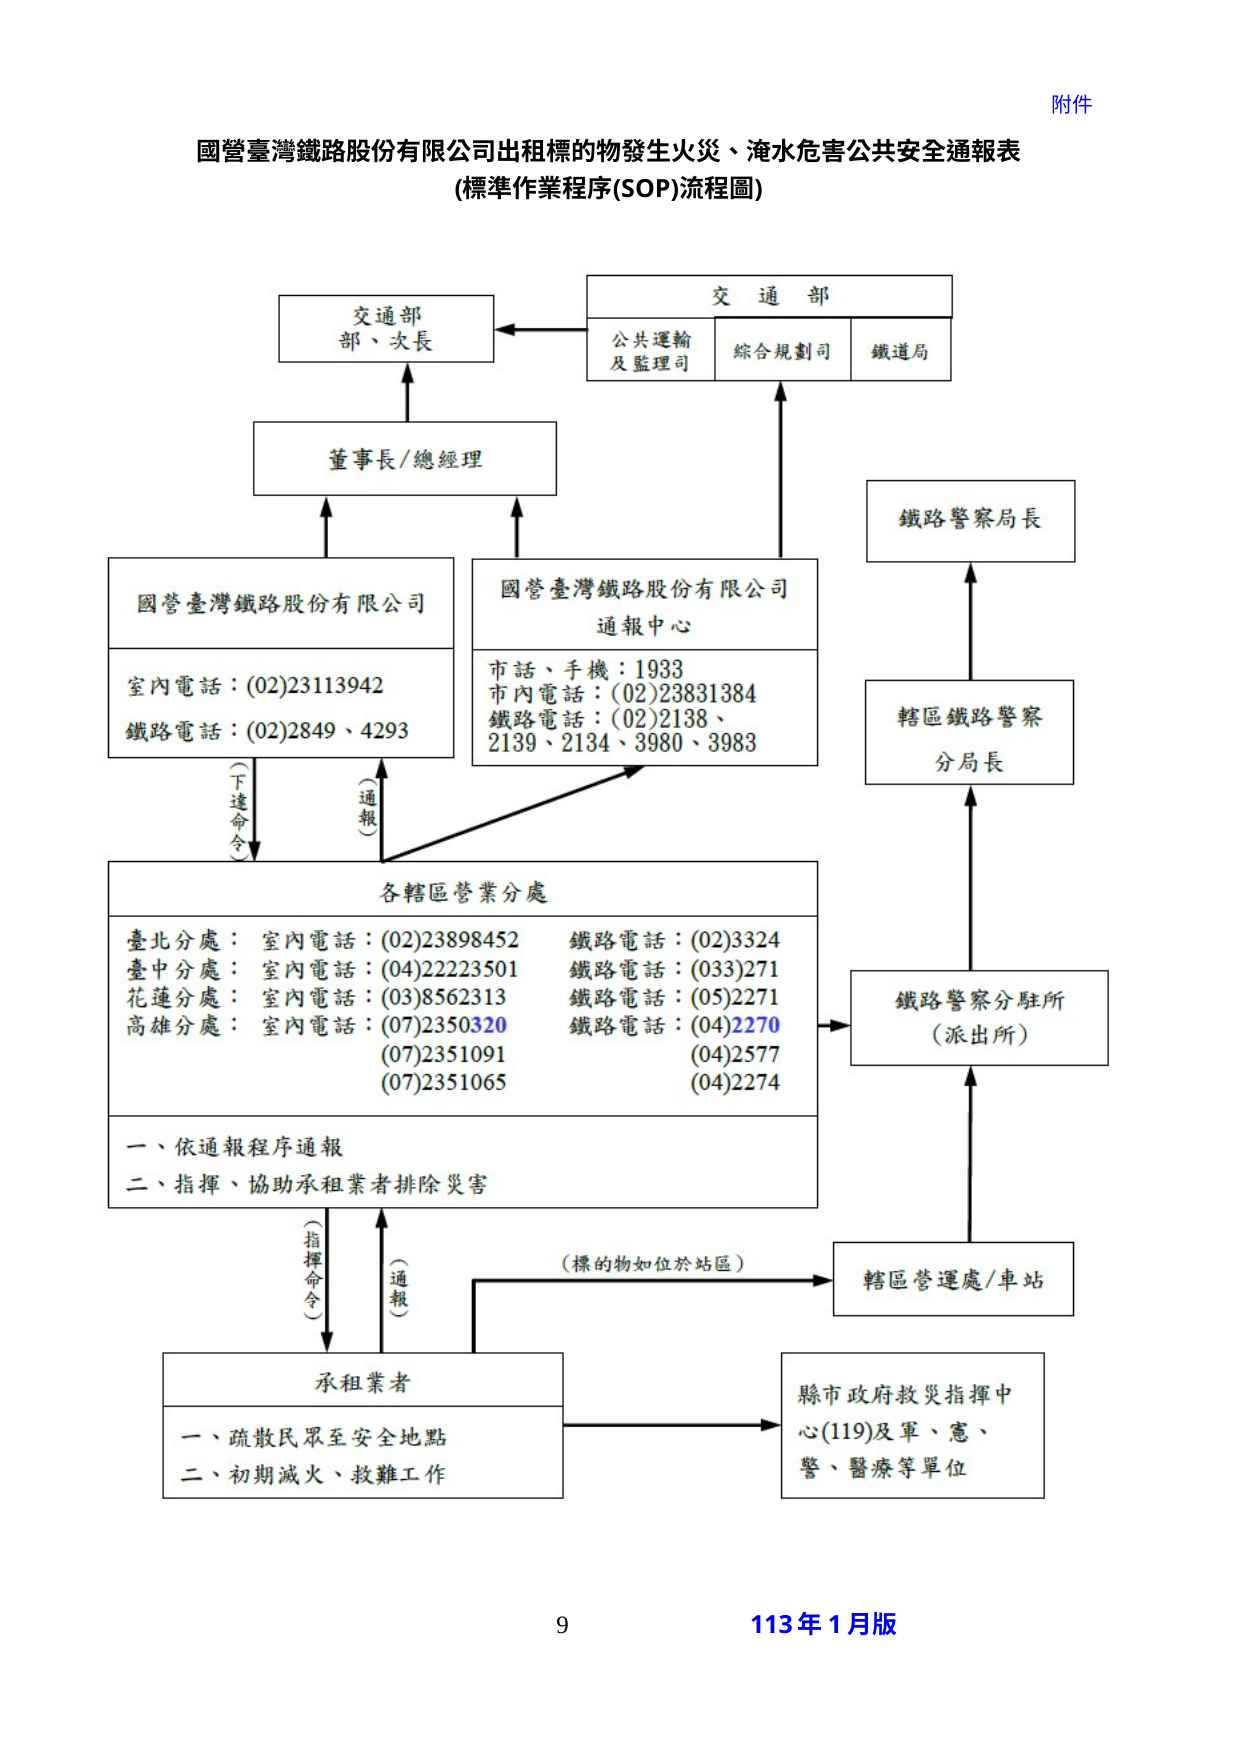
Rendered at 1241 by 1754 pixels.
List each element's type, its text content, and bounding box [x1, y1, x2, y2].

text (標準作業程序(SOP)流程圖) [44, 168, 1172, 206]
text 國營臺灣鐵路股份有限公司出租標的物發生火災、淹水危害公共安全通報表 [44, 131, 1172, 168]
picture [56, 255, 1185, 1511]
